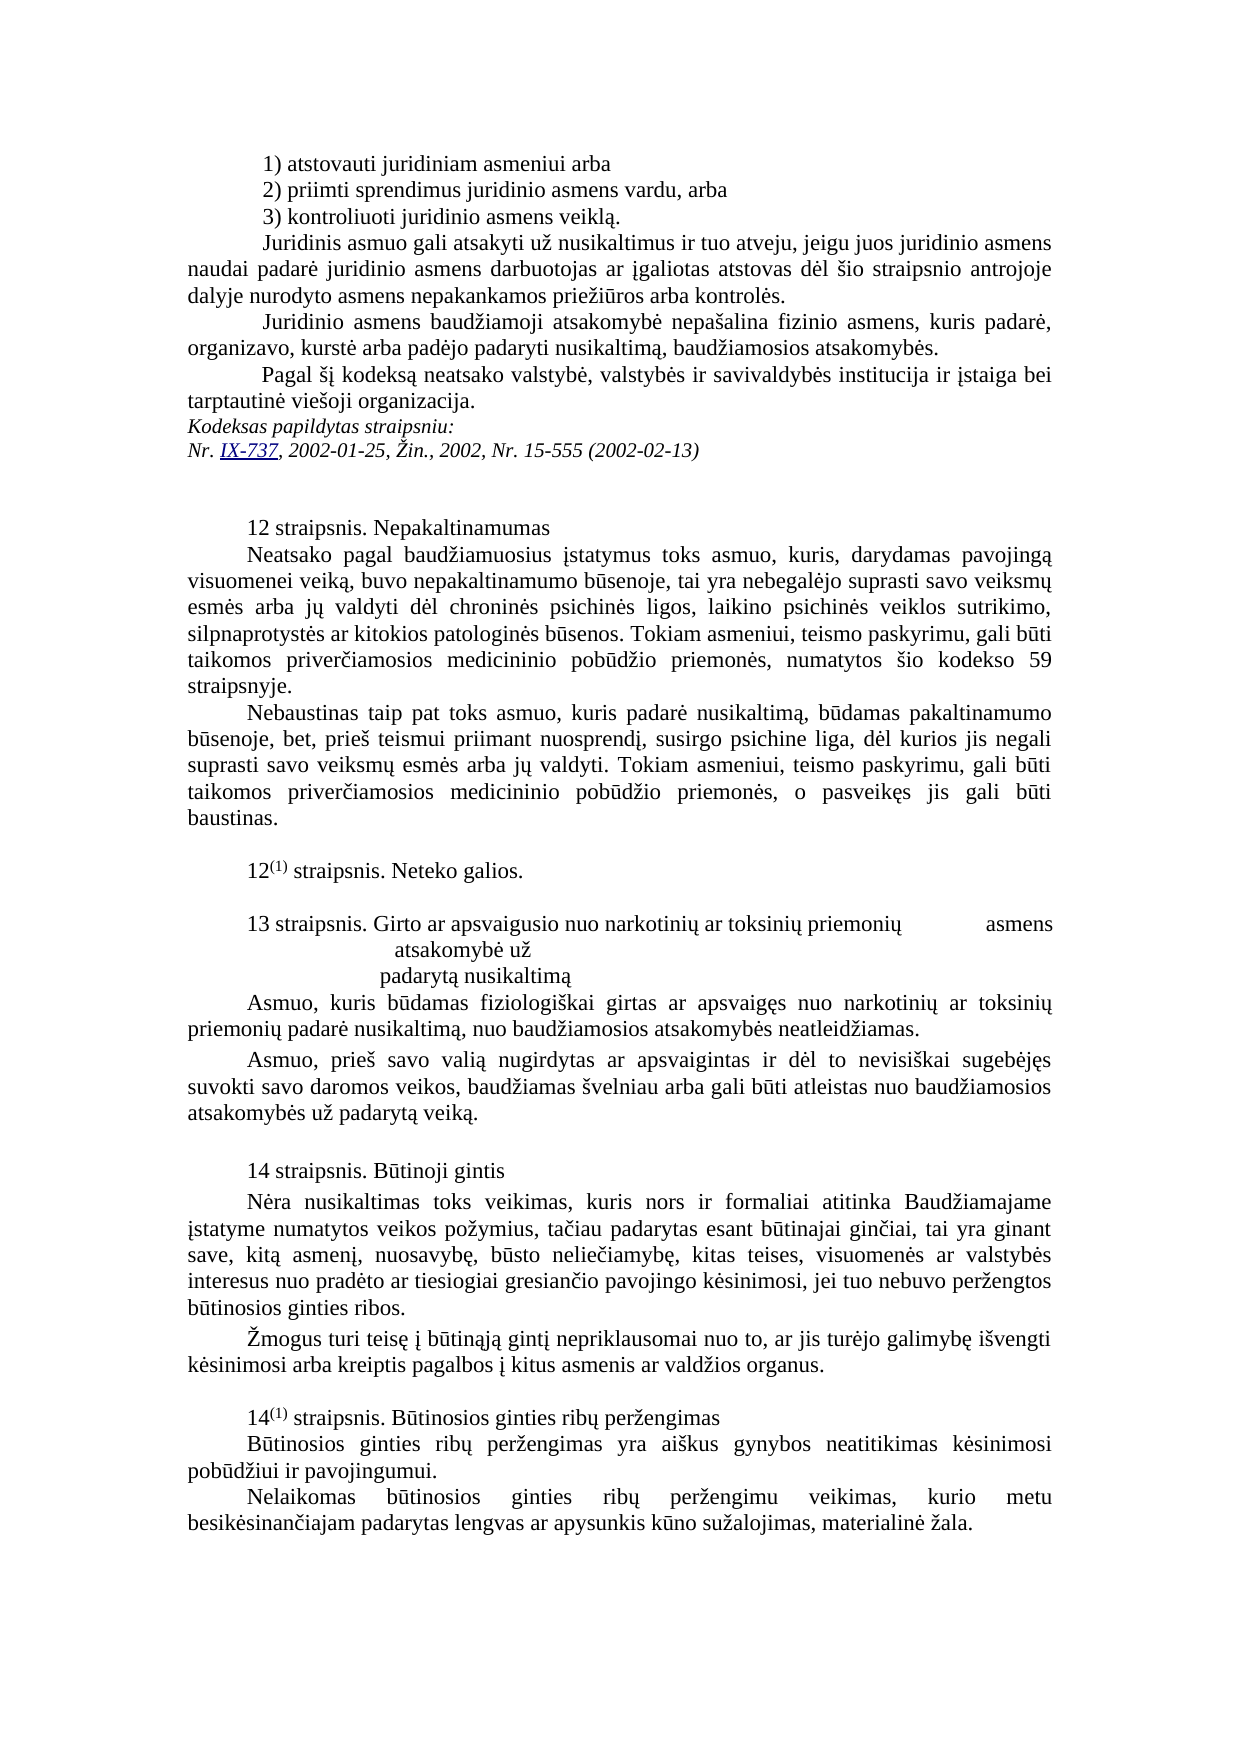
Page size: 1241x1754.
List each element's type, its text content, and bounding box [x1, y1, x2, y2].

text 14(1) straipsnis. Būtinosios ginties ribų peržengimas [206, 1404, 1053, 1430]
text Nr. IX-737, 2002-01-25, Žin., 2002, Nr. 15-555 (2002-02-13) [187, 438, 1053, 462]
text 14 straipsnis. Būtinoji gintis [209, 1157, 1053, 1183]
text Juridinio asmens baudžiamoji atsakomybė nepašalina fizinio asmens, kuris padarė, organizavo, kurstė arba padėjo padaryti nusikaltimą, baudžiamosios atsakomybės. [187, 308, 1053, 361]
text Būtinosios ginties ribų peržengimas yra aiškus gynybos neatitikimas kėsinimosi pobūdžiui ir pavojingumui. [187, 1430, 1053, 1483]
text Nebaustinas taip pat toks asmuo, kuris padarė nusikaltimą, būdamas pakaltinamumo būsenoje, bet, prieš teismui priimant nuosprendį, susirgo psichine liga, dėl kurios jis negali suprasti savo veiksmų esmės arba jų valdyti. Tokiam asmeniui, teismo paskyrimu, gali būti taikomos priverčiamosios medicininio pobūdžio priemonės, o pasveikęs jis gali būti baustinas. [187, 699, 1053, 831]
text 3) kontroliuoti juridinio asmens veiklą. [187, 203, 1053, 229]
text Nelaikomas būtinosios ginties ribų peržengimu veikimas, kurio metu besikėsinančiajam padarytas lengvas ar apysunkis kūno sužalojimas, materialinė žala. [187, 1483, 1053, 1536]
text Žmogus turi teisę į būtinąją gintį nepriklausomai nuo to, ar jis turėjo galimybę išvengti kėsinimosi arba kreiptis pagalbos į kitus asmenis ar valdžios organus. [187, 1325, 1053, 1378]
text Asmuo, prieš savo valią nugirdytas ar apsvaigintas ir dėl to nevisiškai sugebėjęs suvokti savo daromos veikos, baudžiamas švelniau arba gali būti atleistas nuo baudžiamosios atsakomybės už padarytą veiką. [187, 1046, 1053, 1126]
text Nėra nusikaltimas toks veikimas, kuris nors ir formaliai atitinka Baudžiamajame įstatyme numatytos veikos požymius, tačiau padarytas esant būtinajai ginčiai, tai yra ginant save, kitą asmenį, nuosavybę, būsto neliečiamybę, kitas teises, visuomenės ar valstybės interesus nuo pradėto ar tiesiogiai gresiančio pavojingo kėsinimosi, jei tuo nebuvo peržengtos būtinosios ginties ribos. [187, 1188, 1053, 1320]
text Kodeksas papildytas straipsniu: [187, 413, 1053, 438]
text Juridinis asmuo gali atsakyti už nusikaltimus ir tuo atveju, jeigu juos juridinio asmens naudai padarė juridinio asmens darbuotojas ar įgaliotas atstovas dėl šio straipsnio antrojoje dalyje nurodyto asmens nepakankamos priežiūros arba kontrolės. [187, 229, 1053, 308]
text 1) atstovauti juridiniam asmeniui arba [187, 150, 1053, 176]
text Asmuo, kuris būdamas fiziologiškai girtas ar apsvaigęs nuo narkotinių ar toksinių priemonių padarė nusikaltimą, nuo baudžiamosios atsakomybės neatleidžiamas. [187, 989, 1053, 1041]
text 13 straipsnis. Girto ar apsvaigusio nuo narkotinių ar toksinių priemonių asmens atsakomybė už [247, 910, 1053, 962]
text 12(1) straipsnis. Neteko galios. [207, 857, 1053, 883]
text 12 straipsnis. Nepakaltinamumas [205, 514, 1053, 541]
text 2) priimti sprendimus juridinio asmens vardu, arba [187, 176, 1053, 203]
text padarytą nusikaltimą [379, 962, 1053, 989]
text Pagal šį kodeksą neatsako valstybė, valstybės ir savivaldybės institucija ir įstaiga bei tarptautinė viešoji organizacija. [187, 361, 1053, 413]
text Neatsako pagal baudžiamuosius įstatymus toks asmuo, kuris, darydamas pavojingą visuomenei veiką, buvo nepakaltinamumo būsenoje, tai yra nebegalėjo suprasti savo veiksmų esmės arba jų valdyti dėl chroninės psichinės ligos, laikino psichinės veiklos sutrikimo, silpnaprotystės ar kitokios patologinės būsenos. Tokiam asmeniui, teismo paskyrimu, gali būti taikomos priverčiamosios medicininio pobūdžio priemonės, numatytos šio kodekso 59 straipsnyje. [187, 541, 1053, 699]
